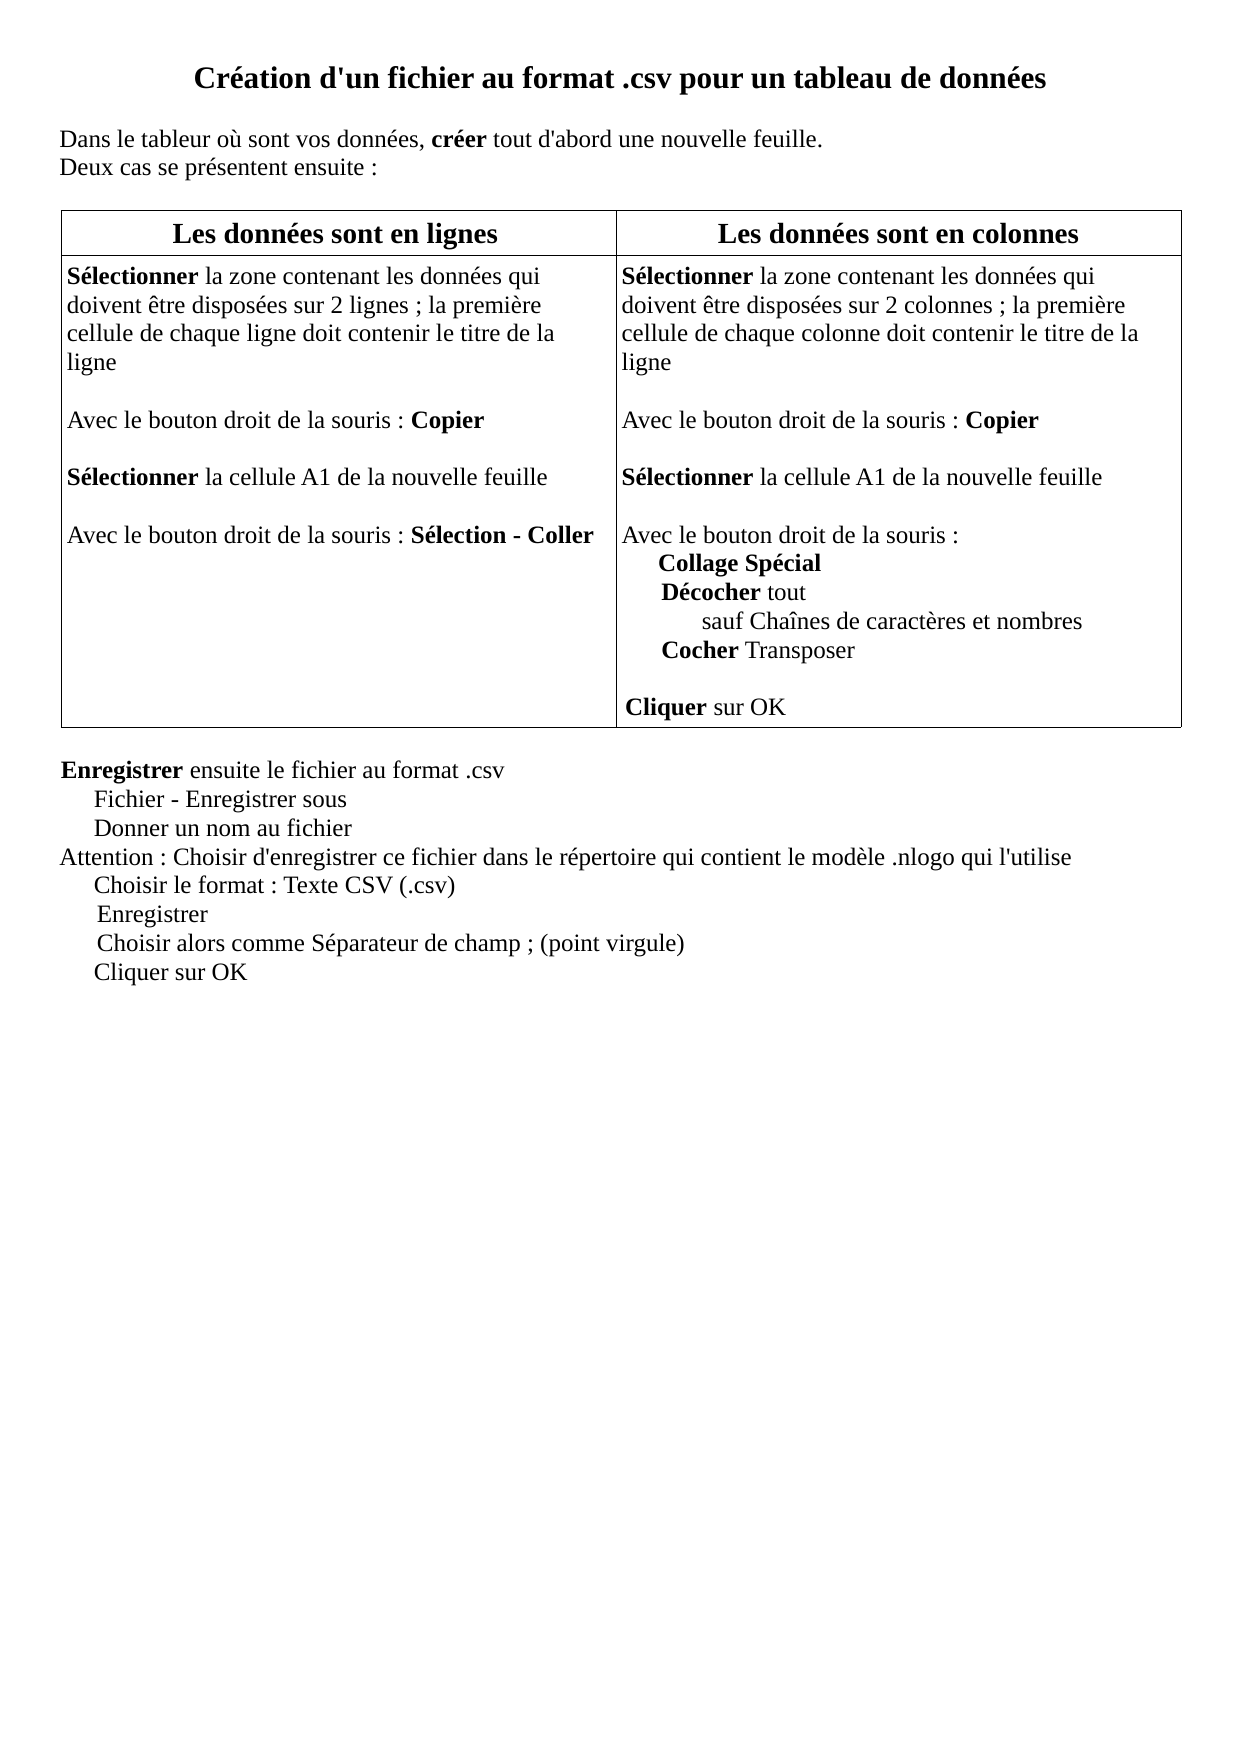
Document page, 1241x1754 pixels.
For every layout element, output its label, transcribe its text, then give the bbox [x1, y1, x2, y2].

text Enregistrer [97, 899, 1181, 928]
text Choisir le format : Texte CSV (.csv) [93, 871, 1181, 899]
text Deux cas se présentent ensuite : [59, 152, 1181, 181]
text Donner un nom au fichier [93, 813, 1181, 842]
text Création d'un fichier au format .csv pour un tableau de données [59, 59, 1181, 95]
text Choisir alors comme Séparateur de champ ; (point virgule) [97, 928, 1181, 957]
text Fichier - Enregistrer sous [93, 784, 1181, 813]
text Attention : Choisir d'enregistrer ce fichier dans le répertoire qui contient le modèle .nlogo qui l'utilise [59, 842, 1181, 871]
table_cell Sélectionner la zone contenant les données qui doivent être disposées sur 2 colonnes ; la première cellule de chaque colonne doit contenir le titre de la ligne Avec le bouton droit de la souris : Copier Sélectionner la cellule A1 de la nouvelle feuille Avec le bouton droit de la souris : Collage Spécial Décocher tout sauf Chaînes de caractères et nombres Cocher Transposer Cliquer sur OK [617, 256, 1181, 727]
table_header Les données sont en colonnes [617, 211, 1181, 255]
text Enregistrer ensuite le fichier au format .csv [61, 756, 1181, 784]
table_cell Sélectionner la zone contenant les données qui doivent être disposées sur 2 lignes ; la première cellule de chaque ligne doit contenir le titre de la ligne Avec le bouton droit de la souris : Copier Sélectionner la cellule A1 de la nouvelle feuille Avec le bouton droit de la souris : Sélection - Coller [62, 256, 616, 727]
text Cliquer sur OK [93, 957, 1181, 986]
text Dans le tableur où sont vos données, créer tout d'abord une nouvelle feuille. [59, 124, 1181, 152]
table_header Les données sont en lignes [62, 211, 616, 255]
